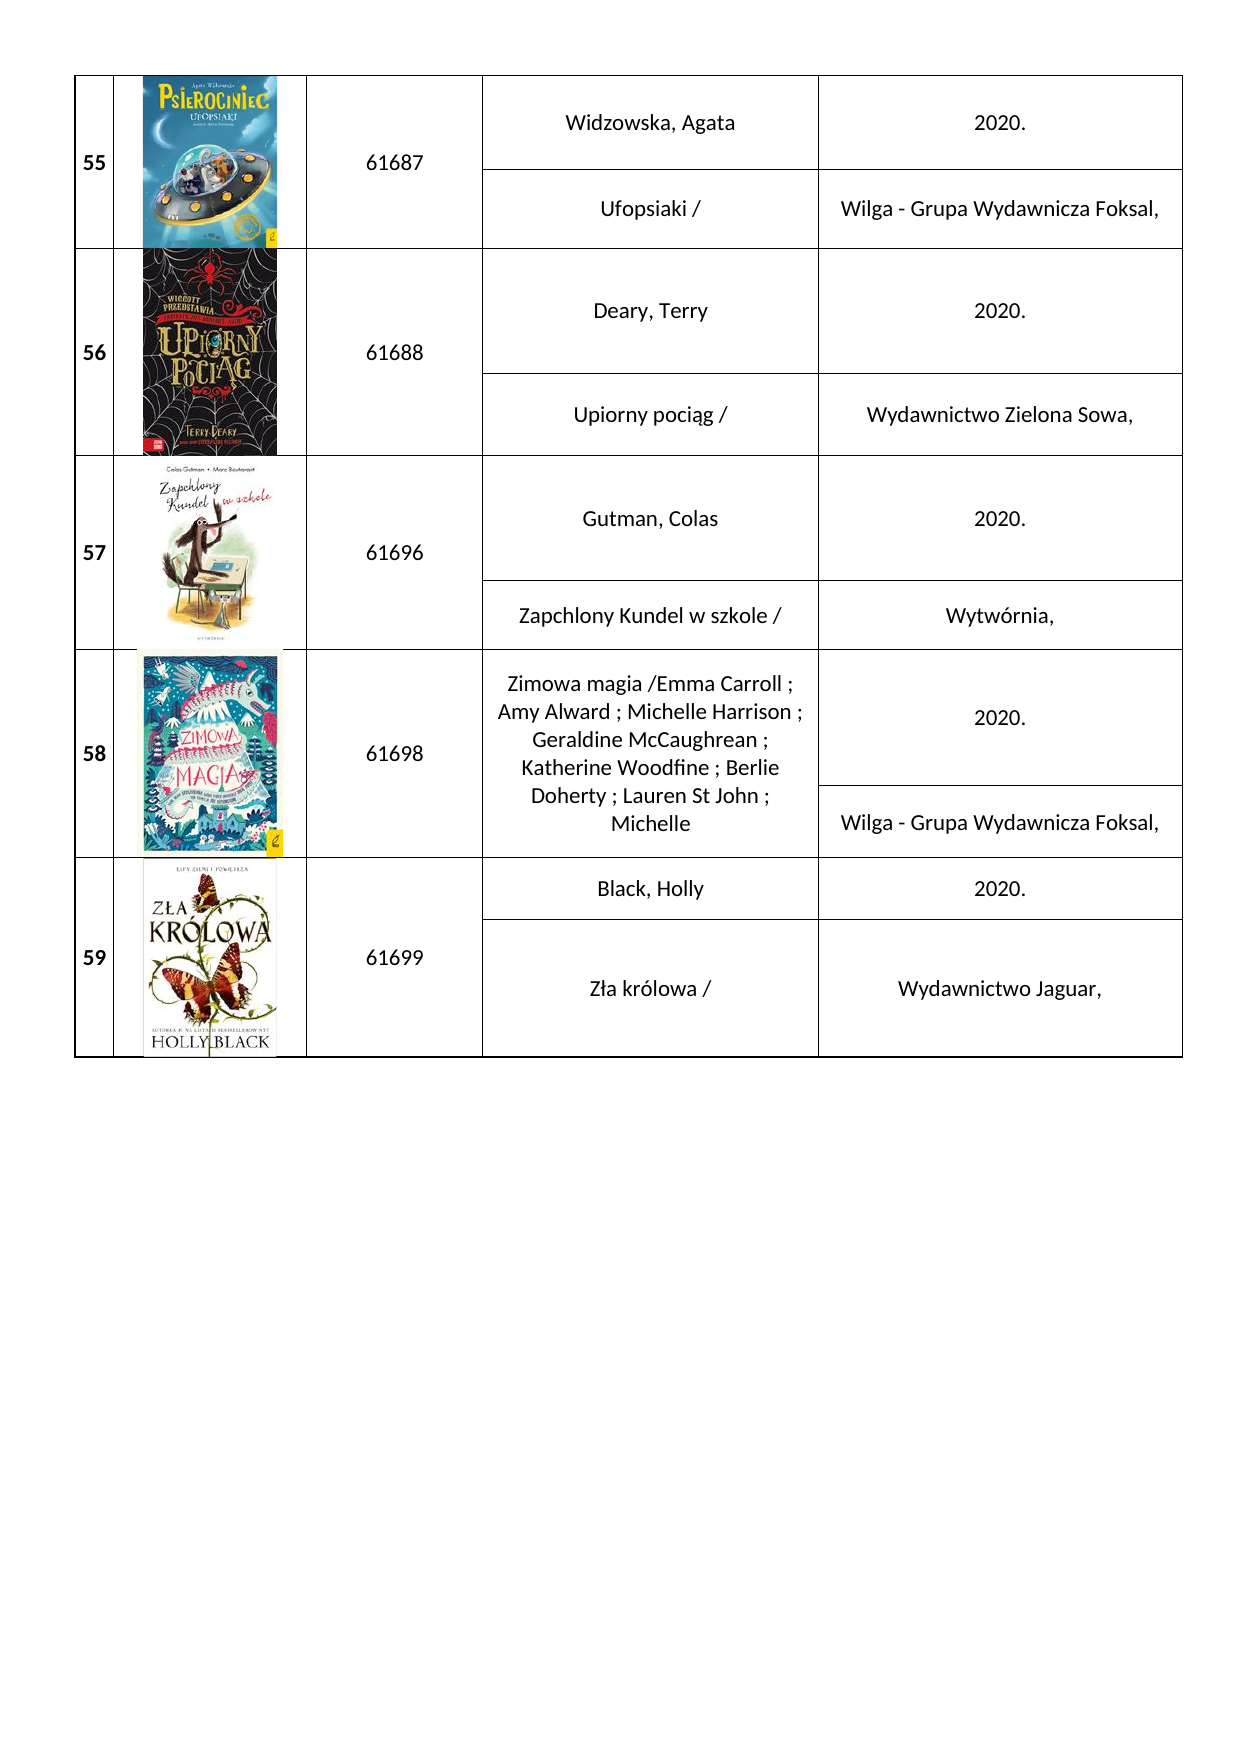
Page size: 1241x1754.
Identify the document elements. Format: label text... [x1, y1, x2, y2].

table_cell 2020. [819, 249, 1182, 372]
table_cell [278, 76, 306, 247]
table_cell [114, 249, 143, 455]
table_cell Gutman, Colas [483, 456, 818, 580]
table_cell Wilga - Grupa Wydawnicza Foksal, [819, 786, 1182, 857]
table_cell Deary, Terry [483, 249, 818, 372]
table_cell 57 [76, 456, 113, 648]
table_cell Upiorny pociąg / [483, 374, 818, 455]
table_cell [277, 858, 306, 1056]
table_cell Zła królowa / [483, 920, 818, 1056]
table_cell [114, 76, 142, 247]
table_cell 61688 [307, 249, 482, 455]
table_cell Wytwórnia, [819, 581, 1182, 648]
table_cell [114, 858, 143, 1056]
table_cell Zapchlony Kundel w szkole / [483, 581, 818, 648]
table_cell 61687 [307, 76, 482, 247]
table_cell Wydawnictwo Zielona Sowa, [819, 374, 1182, 455]
table_cell [277, 249, 306, 455]
table_cell 2020. [819, 456, 1182, 580]
table_cell [284, 650, 306, 857]
table_cell Wydawnictwo Jaguar, [819, 920, 1182, 1056]
table_cell [114, 650, 136, 857]
table_cell 2020. [819, 650, 1182, 785]
table_cell Black, Holly [483, 858, 818, 918]
table_cell [114, 456, 146, 648]
table_cell 61698 [307, 650, 482, 857]
table_cell 55 [76, 76, 113, 247]
table_cell 61696 [307, 456, 482, 648]
table_cell Widzowska, Agata [483, 76, 818, 169]
table_cell 56 [76, 249, 113, 455]
table_cell 2020. [819, 76, 1182, 169]
table_cell 61699 [307, 858, 482, 1056]
table_cell Zimowa magia /Emma Carroll ; Amy Alward ; Michelle Harrison ; Geraldine McCaughrean ; Katherine Woodfine ; Berlie Doherty ; Lauren St John ; Michelle [483, 650, 818, 857]
table_cell Ufopsiaki / [483, 170, 818, 247]
table_cell Wilga - Grupa Wydawnicza Foksal, [819, 170, 1182, 247]
table_cell [275, 456, 306, 648]
table_cell 58 [76, 650, 113, 857]
table_cell 2020. [819, 858, 1182, 918]
table_cell 59 [76, 858, 113, 1056]
